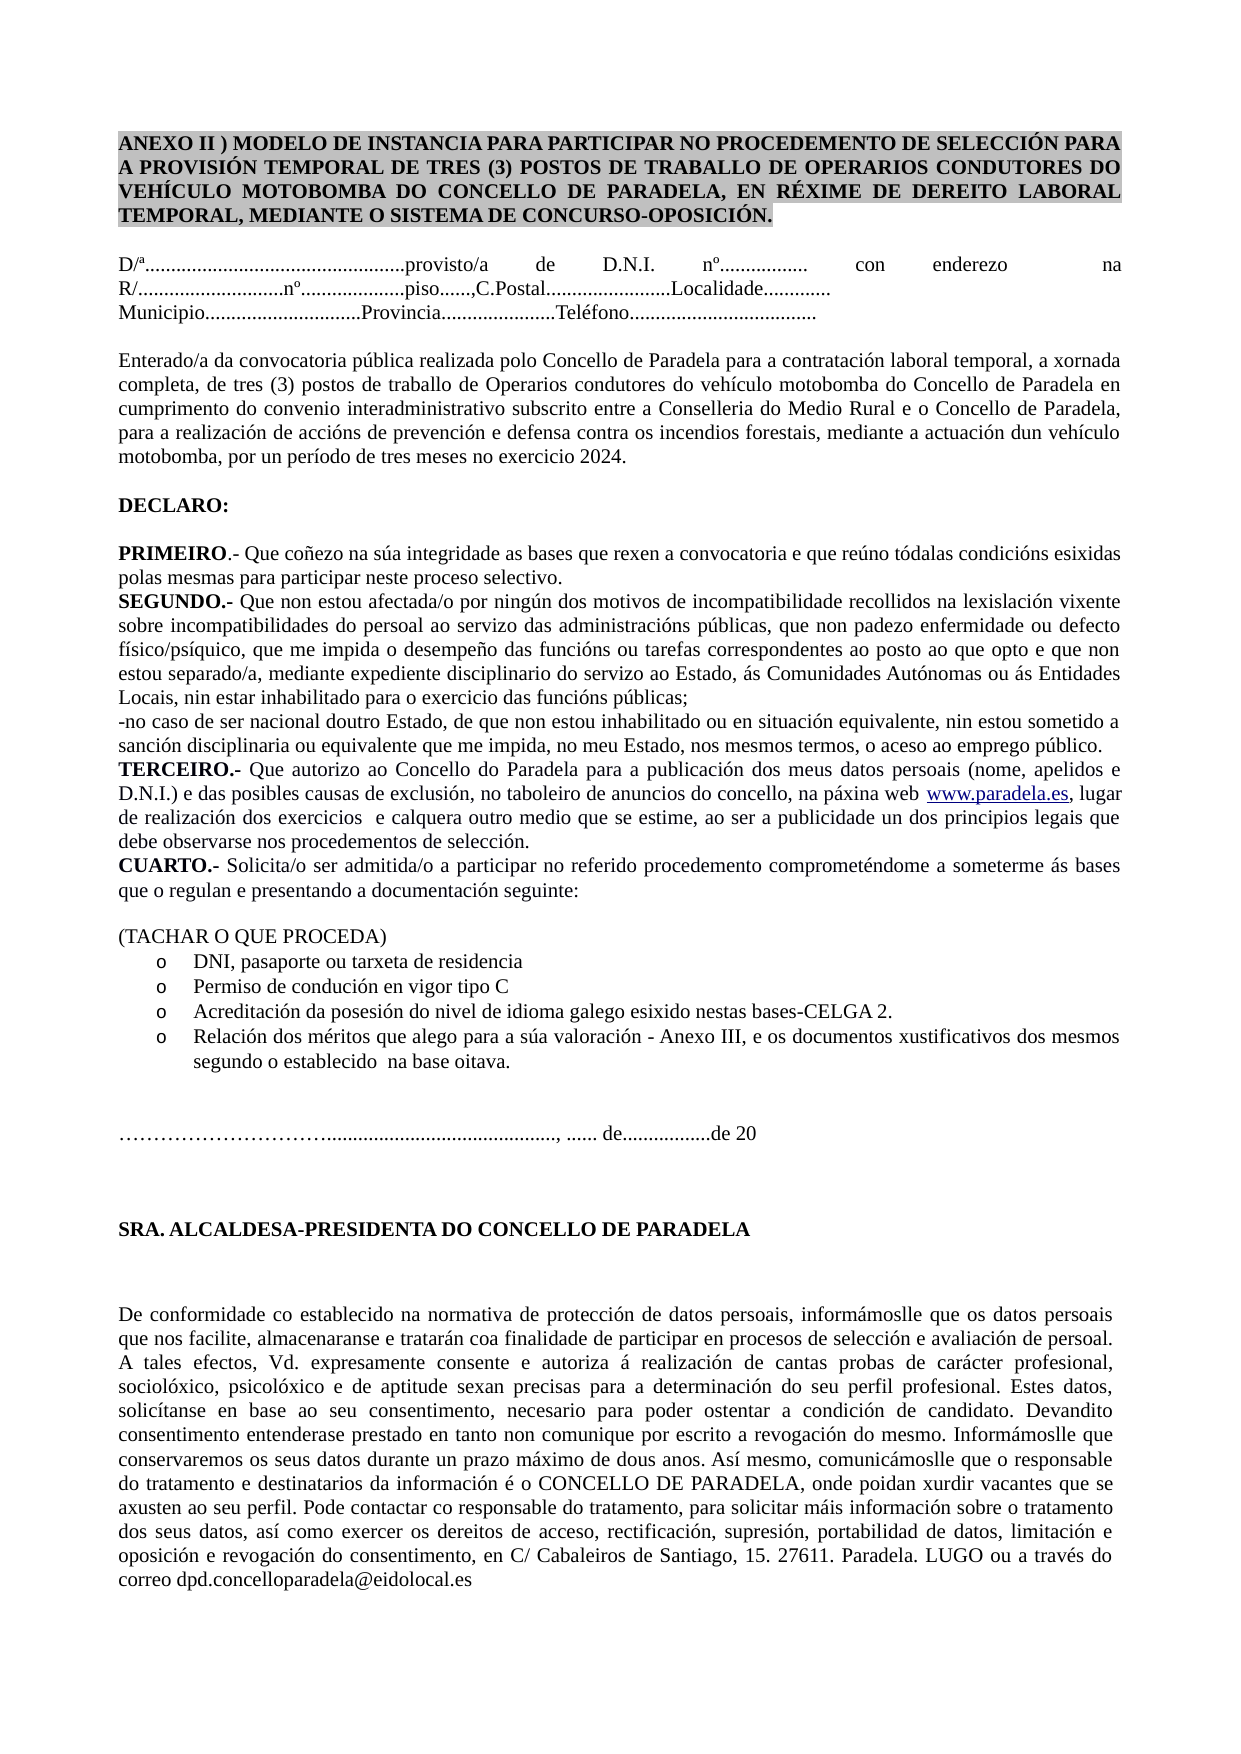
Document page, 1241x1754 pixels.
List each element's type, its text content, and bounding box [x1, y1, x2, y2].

text (TACHAR O QUE PROCEDA) [118, 924, 1122, 948]
text D/ª..................................................provisto/a de D.N.I. nº................. con enderezo na R/............................nº....................piso......,C.Postal........................Localidade............. [118, 252, 1122, 300]
text SEGUNDO.- Que non estou afectada/o por ningún dos motivos de incompatibilidade recollidos na lexislación vixente sobre incompatibilidades do persoal ao servizo das administracións públicas, que non padezo enfermidade ou defecto físico/psíquico, que me impida o desempeño das funcións ou tarefas correspondentes ao posto ao que opto e que non estou separado/a, mediante expediente disciplinario do servizo ao Estado, ás Comunidades Autónomas ou ás Entidades Locais, nin estar inhabilitado para o exercicio das funcións públicas; [118, 589, 1122, 709]
text DECLARO: [118, 492, 1122, 517]
list Relación dos méritos que alego para a súa valoración - Anexo III, e os documentos xustificativos dos mesmos segundo o establecido na base oitava. [156, 1024, 1122, 1073]
list Acreditación da posesión do nivel de idioma galego esixido nestas bases-CELGA 2. [156, 999, 1122, 1024]
text -no caso de ser nacional doutro Estado, de que non estou inhabilitado ou en situación equivalente, nin estou sometido a sanción disciplinaria ou equivalente que me impida, no meu Estado, nos mesmos termos, o aceso ao emprego público. [118, 709, 1122, 757]
text CUARTO.- Solicita/o ser admitida/o a participar no referido procedemento comprometéndome a someterme ás bases que o regulan e presentando a documentación seguinte: [118, 853, 1122, 902]
text …………………………............................................, ...... de.................de 20 [118, 1121, 1122, 1145]
text Enterado/a da convocatoria pública realizada polo Concello de Paradela para a contratación laboral temporal, a xornada completa, de tres (3) postos de traballo de Operarios condutores do vehículo motobomba do Concello de Paradela en cumprimento do convenio interadministrativo subscrito entre a Conselleria do Medio Rural e o Concello de Paradela, para a realización de accións de prevención e defensa contra os incendios forestais, mediante a actuación dun vehículo motobomba, por un período de tres meses no exercicio 2024. [118, 348, 1122, 468]
text De conformidade co establecido na normativa de protección de datos persoais, informámoslle que os datos persoais que nos facilite, almacenaranse e tratarán coa finalidade de participar en procesos de selección e avaliación de persoal. A tales efectos, Vd. expresamente consente e autoriza á realización de cantas probas de carácter profesional, sociolóxico, psicolóxico e de aptitude sexan precisas para a determinación do seu perfil profesional. Estes datos, solicítanse en base ao seu consentimento, necesario para poder ostentar a condición de candidato. Devandito consentimento entenderase prestado en tanto non comunique por escrito a revogación do mesmo. Informámoslle que conservaremos os seus datos durante un prazo máximo de dous anos. Así mesmo, comunicámoslle que o responsable do tratamento e destinatarios da información é o CONCELLO DE PARADELA, onde poidan xurdir vacantes que se axusten ao seu perfil. Pode contactar co responsable do tratamento, para solicitar máis información sobre o tratamento dos seus datos, así como exercer os dereitos de acceso, rectificación, supresión, portabilidad de datos, limitación e oposición e revogación do consentimento, en C/ Cabaleiros de Santiago, 15. 27611. Paradela. LUGO ou a través do correo dpd.concelloparadela@eidolocal.es [118, 1302, 1115, 1591]
text PRIMEIRO.- Que coñezo na súa integridade as bases que rexen a convocatoria e que reúno tódalas condicións esixidas polas mesmas para participar neste proceso selectivo. [118, 541, 1122, 589]
list Permiso de condución en vigor tipo C [156, 974, 1122, 999]
text TERCEIRO.- Que autorizo ao Concello do Paradela para a publicación dos meus datos persoais (nome, apelidos e D.N.I.) e das posibles causas de exclusión, no taboleiro de anuncios do concello, na páxina web www.paradela.es, lugar de realización dos exercicios e calquera outro medio que se estime, ao ser a publicidade un dos principios legais que debe observarse nos procedementos de selección. [118, 757, 1122, 853]
text Municipio..............................Provincia......................Teléfono.................................... [118, 300, 1122, 324]
list DNI, pasaporte ou tarxeta de residencia [156, 948, 1122, 974]
text ANEXO II ) MODELO DE INSTANCIA PARA PARTICIPAR NO PROCEDEMENTO DE SELECCIÓN PARA A PROVISIÓN TEMPORAL DE TRES (3) POSTOS DE TRABALLO DE OPERARIOS CONDUTORES DO VEHÍCULO MOTOBOMBA DO CONCELLO DE PARADELA, EN RÉXIME DE DEREITO LABORAL TEMPORAL, MEDIANTE O SISTEMA DE CONCURSO-OPOSICIÓN. [118, 131, 1122, 227]
text SRA. ALCALDESA-PRESIDENTA DO CONCELLO DE PARADELA [118, 1217, 1122, 1241]
